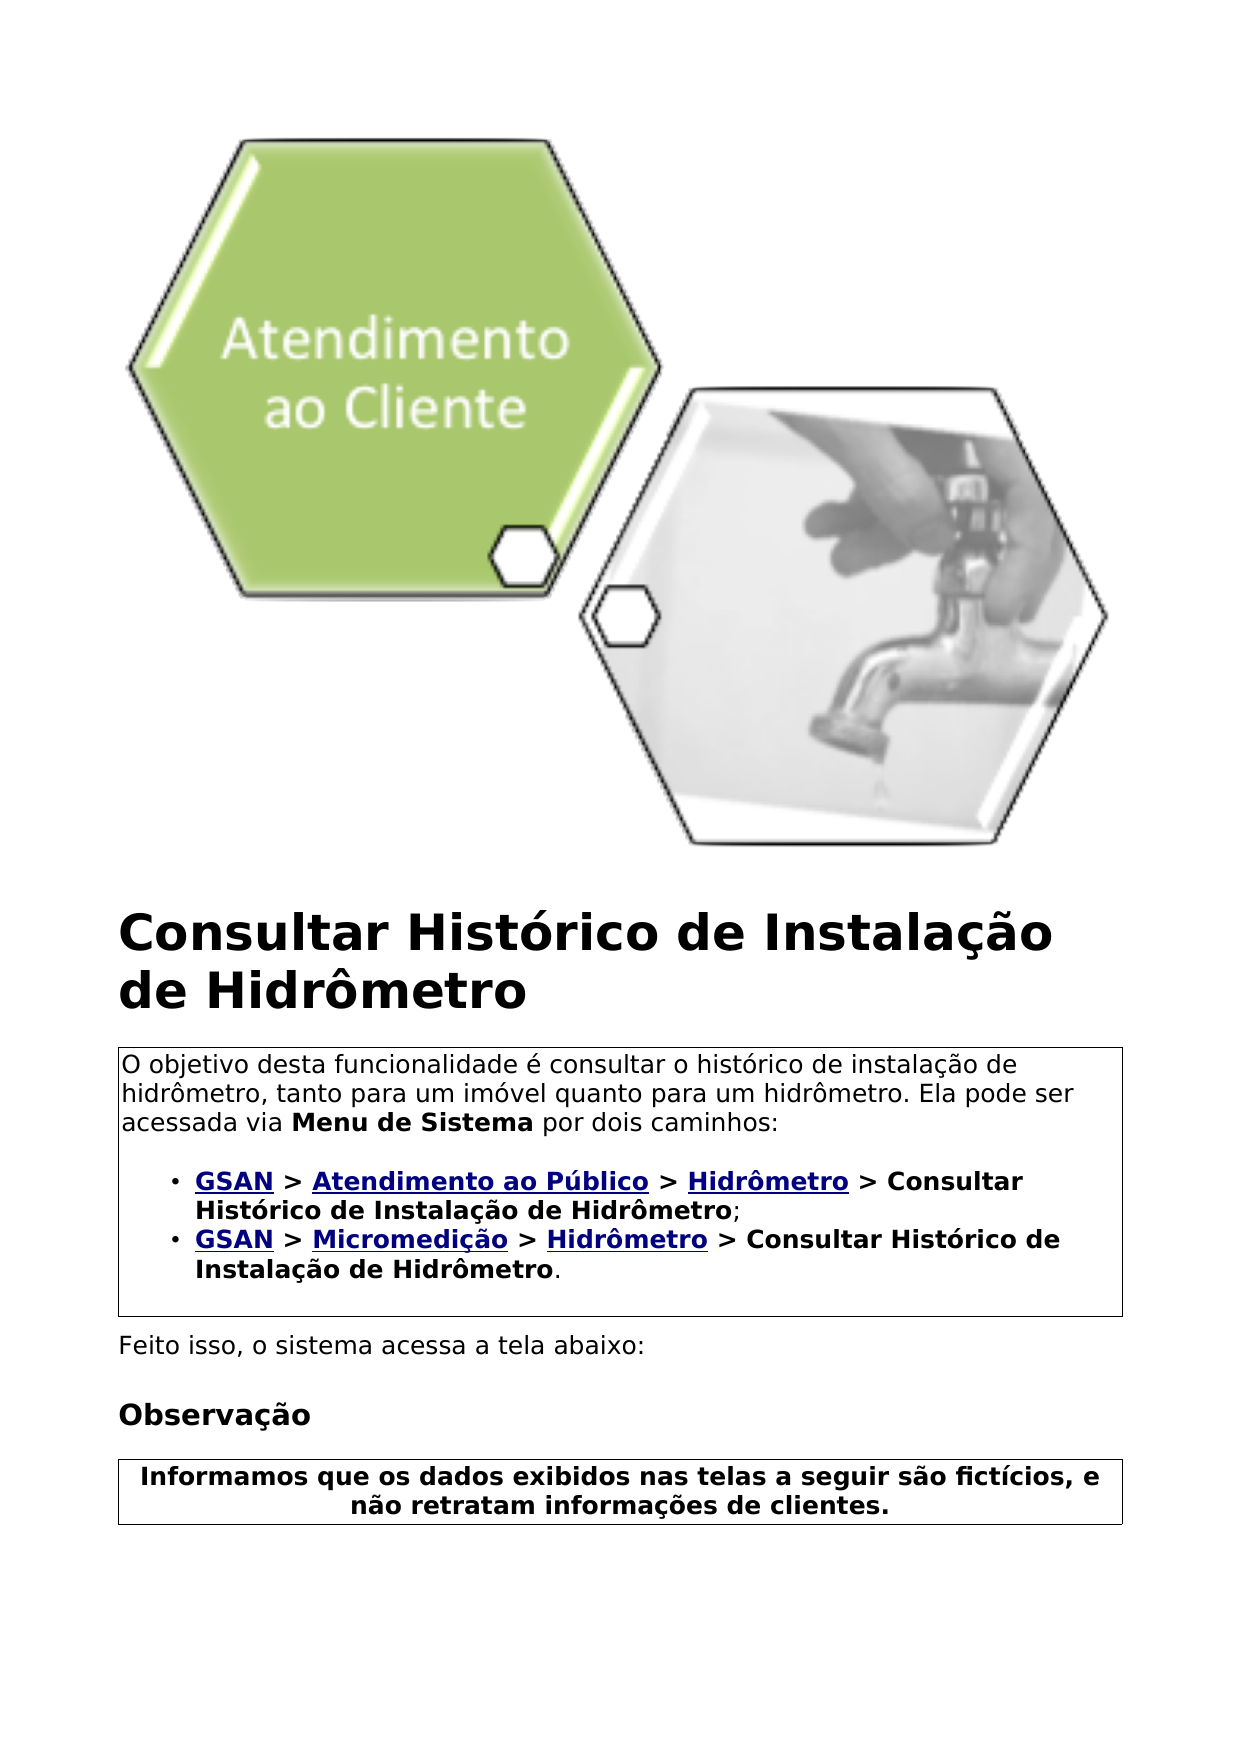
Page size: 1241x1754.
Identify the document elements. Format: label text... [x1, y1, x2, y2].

text Feito isso, o sistema acessa a tela abaixo: [118, 1331, 1122, 1360]
subtitle Observação [118, 1398, 1122, 1432]
table_header O objetivo desta funcionalidade é consultar o histórico de instalação de hidrômetro, tanto para um imóvel quanto para um hidrômetro. Ela pode ser acessada via Menu de Sistema por dois caminhos: GSAN > Atendimento ao Público > Hidrômetro > Consultar Histórico de Instalação de Hidrômetro; GSAN > Micromedição > Hidrômetro > Consultar Histórico de Instalação de Hidrômetro. [119, 1048, 1122, 1316]
subtitle Consultar Histórico de Instalação de Hidrômetro [118, 903, 1122, 1020]
picture [118, 118, 1123, 866]
table_header Informamos que os dados exibidos nas telas a seguir são fictícios, e não retratam informações de clientes. [119, 1460, 1122, 1523]
